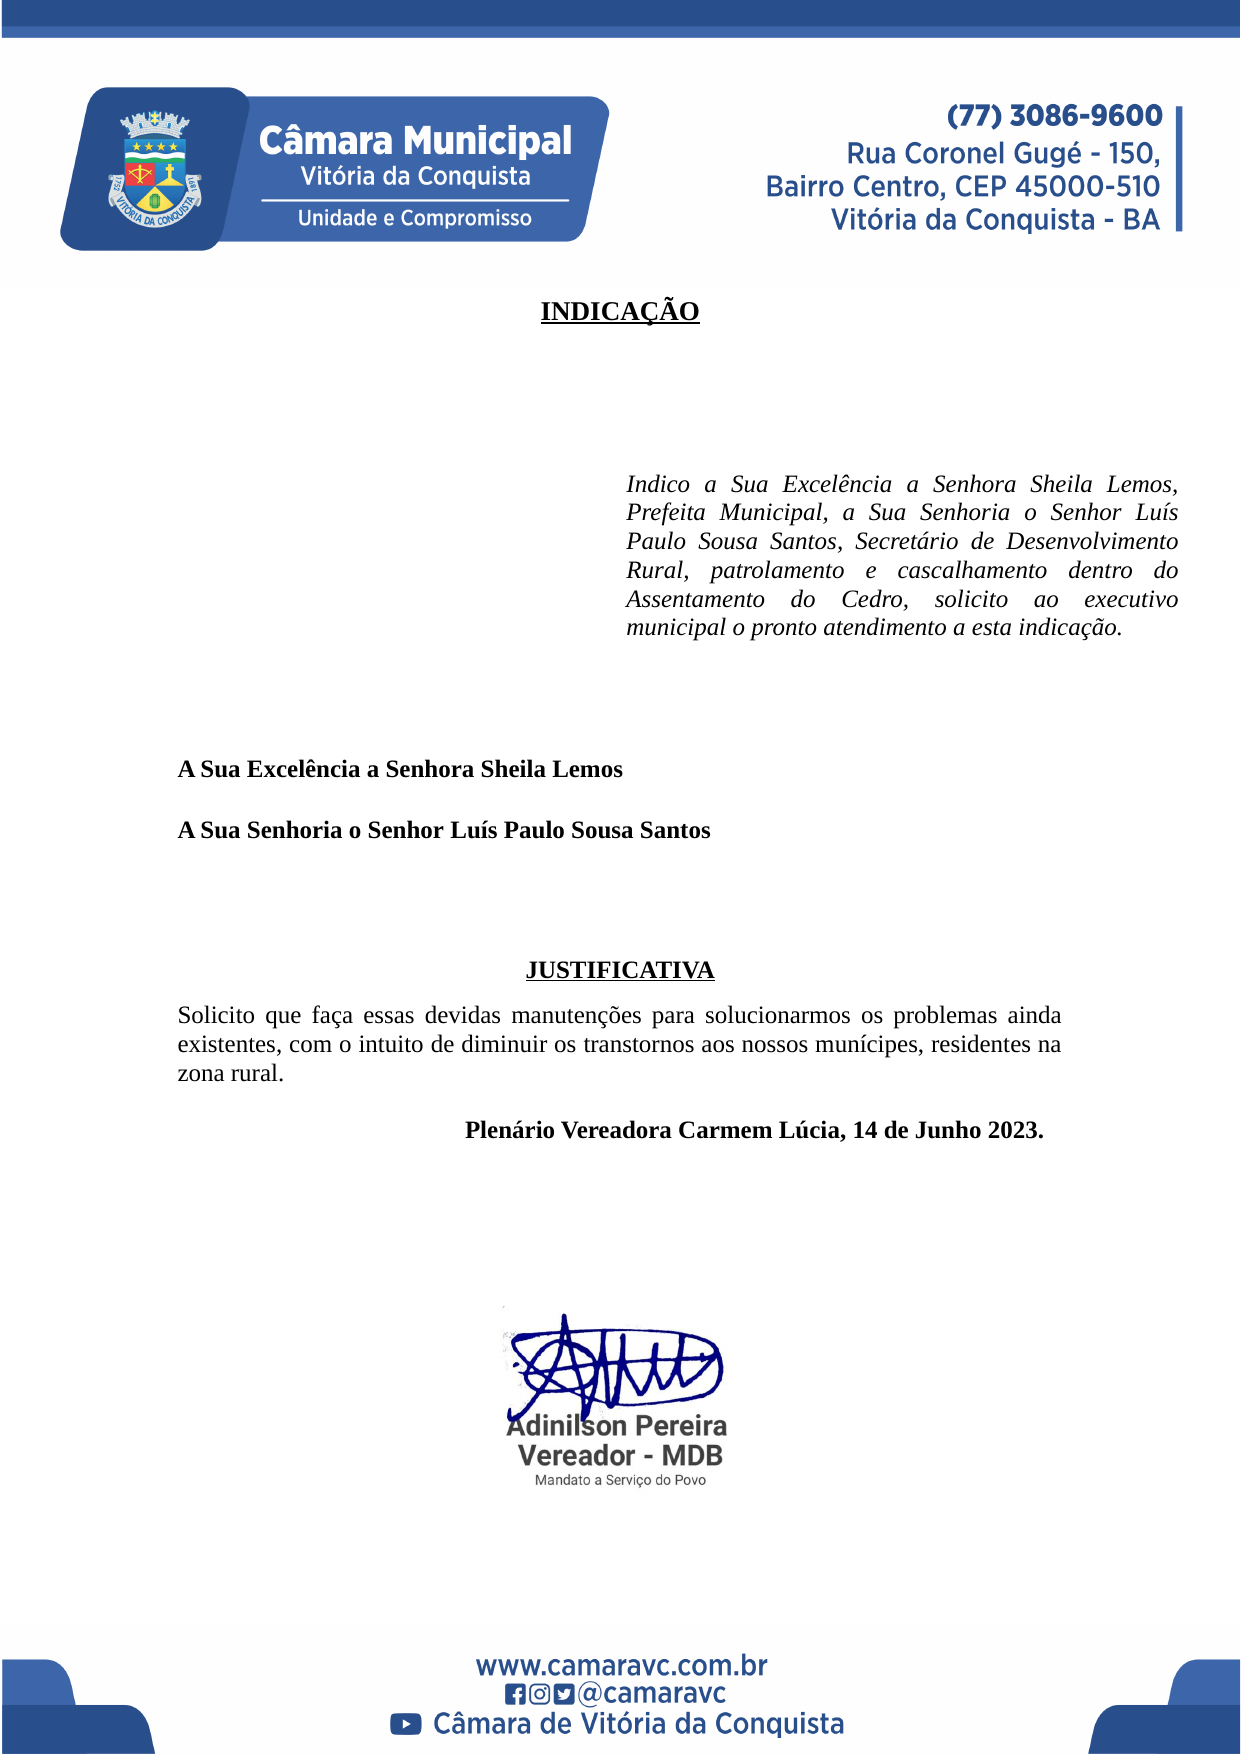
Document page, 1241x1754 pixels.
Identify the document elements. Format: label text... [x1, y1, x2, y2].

picture [324, 1306, 900, 1495]
text A Sua Senhoria o Senhor Luís Paulo Sousa Santos [177, 815, 1063, 844]
text INDICAÇÃO [177, 295, 1063, 326]
picture [1, 0, 1240, 288]
picture [2, 1624, 1241, 1754]
text JUSTIFICATIVA [177, 955, 1063, 984]
text A Sua Excelência a Senhora Sheila Lemos [177, 754, 1063, 783]
text Solicito que faça essas devidas manutenções para solucionarmos os problemas ainda existentes, com o intuito de diminuir os transtornos aos nossos munícipes, residentes na zona rural. [177, 1000, 1063, 1087]
text Plenário Vereadora Carmem Lúcia, 14 de Junho 2023. [177, 1115, 1063, 1144]
